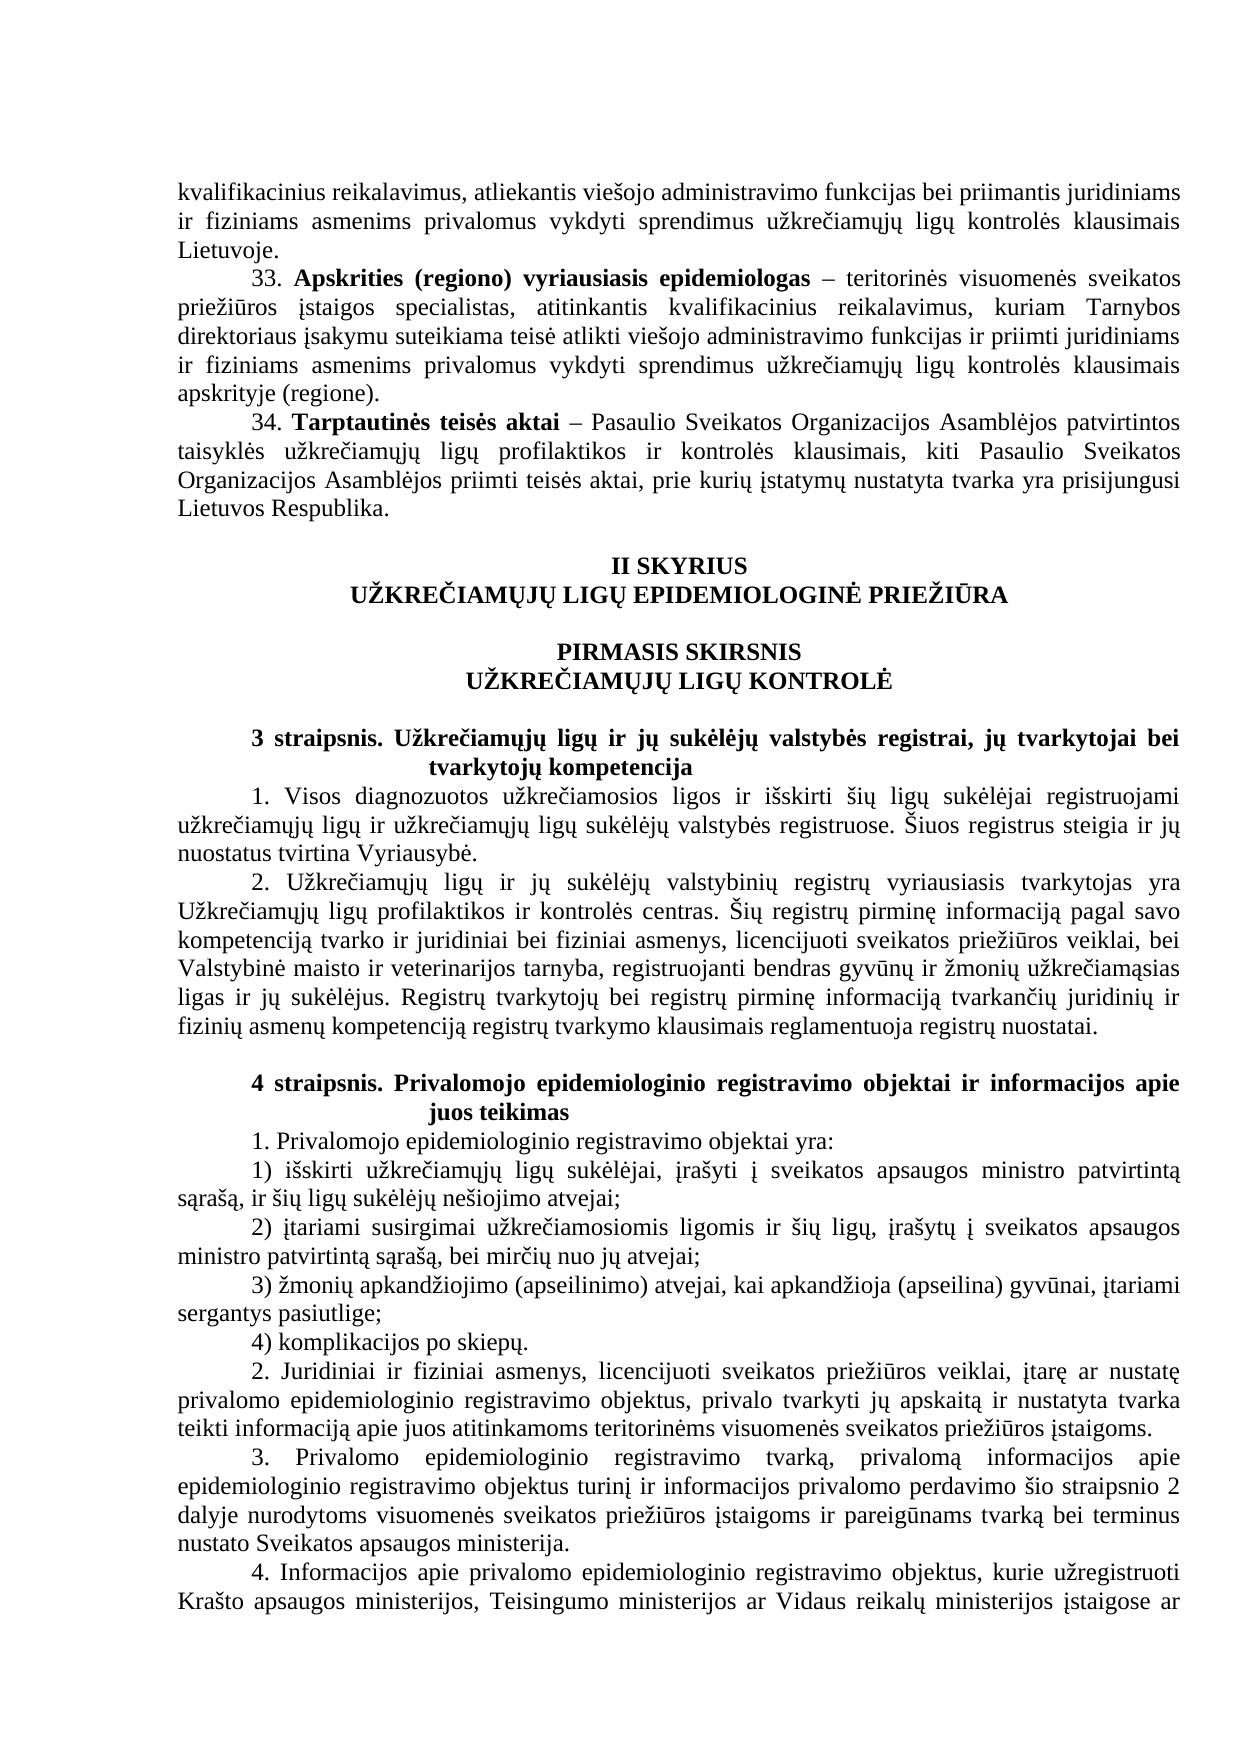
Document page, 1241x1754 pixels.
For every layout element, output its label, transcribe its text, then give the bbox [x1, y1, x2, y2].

text 33. Apskrities (regiono) vyriausiasis epidemiologas – teritorinės visuomenės sveikatos priežiūros įstaigos specialistas, atitinkantis kvalifikacinius reikalavimus, kuriam Tarnybos direktoriaus įsakymu suteikiama teisė atlikti viešojo administravimo funkcijas ir priimti juridiniams ir fiziniams asmenims privalomus vykdyti sprendimus užkrečiamųjų ligų kontrolės klausimais apskrityje (regione). [177, 263, 1181, 407]
text 4 straipsnis. Privalomojo epidemiologinio registravimo objektai ir informacijos apie juos teikimas [251, 1068, 1181, 1126]
text 1. Visos diagnozuotos užkrečiamosios ligos ir išskirti šių ligų sukėlėjai registruojami užkrečiamųjų ligų ir užkrečiamųjų ligų sukėlėjų valstybės registruose. Šiuos registrus steigia ir jų nuostatus tvirtina Vyriausybė. [177, 781, 1181, 867]
text 34. Tarptautinės teisės aktai – Pasaulio Sveikatos Organizacijos Asamblėjos patvirtintos taisyklės užkrečiamųjų ligų profilaktikos ir kontrolės klausimais, kiti Pasaulio Sveikatos Organizacijos Asamblėjos priimti teisės aktai, prie kurių įstatymų nustatyta tvarka yra prisijungusi Lietuvos Respublika. [177, 407, 1181, 522]
text 1) išskirti užkrečiamųjų ligų sukėlėjai, įrašyti į sveikatos apsaugos ministro patvirtintą sąrašą, ir šių ligų sukėlėjų nešiojimo atvejai; [177, 1155, 1181, 1212]
text PIRMASIS SKIRSNIS [177, 637, 1181, 666]
text II SKYRIUS [177, 551, 1181, 580]
text 2. Juridiniai ir fiziniai asmenys, licencijuoti sveikatos priežiūros veiklai, įtarę ar nustatę privalomo epidemiologinio registravimo objektus, privalo tvarkyti jų apskaitą ir nustatyta tvarka teikti informaciją apie juos atitinkamoms teritorinėms visuomenės sveikatos priežiūros įstaigoms. [177, 1356, 1181, 1442]
text 4. Informacijos apie privalomo epidemiologinio registravimo objektus, kurie užregistruoti Krašto apsaugos ministerijos, Teisingumo ministerijos ar Vidaus reikalų ministerijos įstaigose ar [177, 1557, 1181, 1615]
text 4) komplikacijos po skiepų. [177, 1327, 1181, 1356]
text 3) žmonių apkandžiojimo (apseilinimo) atvejai, kai apkandžioja (apseilina) gyvūnai, įtariami sergantys pasiutlige; [177, 1270, 1181, 1327]
text 3. Privalomo epidemiologinio registravimo tvarką, privalomą informacijos apie epidemiologinio registravimo objektus turinį ir informacijos privalomo perdavimo šio straipsnio 2 dalyje nurodytoms visuomenės sveikatos priežiūros įstaigoms ir pareigūnams tvarką bei terminus nustato Sveikatos apsaugos ministerija. [177, 1442, 1181, 1557]
text UŽKREČIAMŲJŲ LIGŲ EPIDEMIOLOGINĖ PRIEŽIŪRA [177, 580, 1181, 608]
text 1. Privalomojo epidemiologinio registravimo objektai yra: [177, 1126, 1181, 1155]
text 2. Užkrečiamųjų ligų ir jų sukėlėjų valstybinių registrų vyriausiasis tvarkytojas yra Užkrečiamųjų ligų profilaktikos ir kontrolės centras. Šių registrų pirminę informaciją pagal savo kompetenciją tvarko ir juridiniai bei fiziniai asmenys, licencijuoti sveikatos priežiūros veiklai, bei Valstybinė maisto ir veterinarijos tarnyba, registruojanti bendras gyvūnų ir žmonių užkrečiamąsias ligas ir jų sukėlėjus. Registrų tvarkytojų bei registrų pirminę informaciją tvarkančių juridinių ir fizinių asmenų kompetenciją registrų tvarkymo klausimais reglamentuoja registrų nuostatai. [177, 867, 1181, 1040]
text 2) įtariami susirgimai užkrečiamosiomis ligomis ir šių ligų, įrašytų į sveikatos apsaugos ministro patvirtintą sąrašą, bei mirčių nuo jų atvejai; [177, 1212, 1181, 1270]
text UŽKREČIAMŲJŲ LIGŲ KONTROLĖ [177, 666, 1181, 695]
text 3 straipsnis. Užkrečiamųjų ligų ir jų sukėlėjų valstybės registrai, jų tvarkytojai bei tvarkytojų kompetencija [251, 723, 1181, 781]
text kvalifikacinius reikalavimus, atliekantis viešojo administravimo funkcijas bei priimantis juridiniams ir fiziniams asmenims privalomus vykdyti sprendimus užkrečiamųjų ligų kontrolės klausimais Lietuvoje. [177, 177, 1181, 263]
